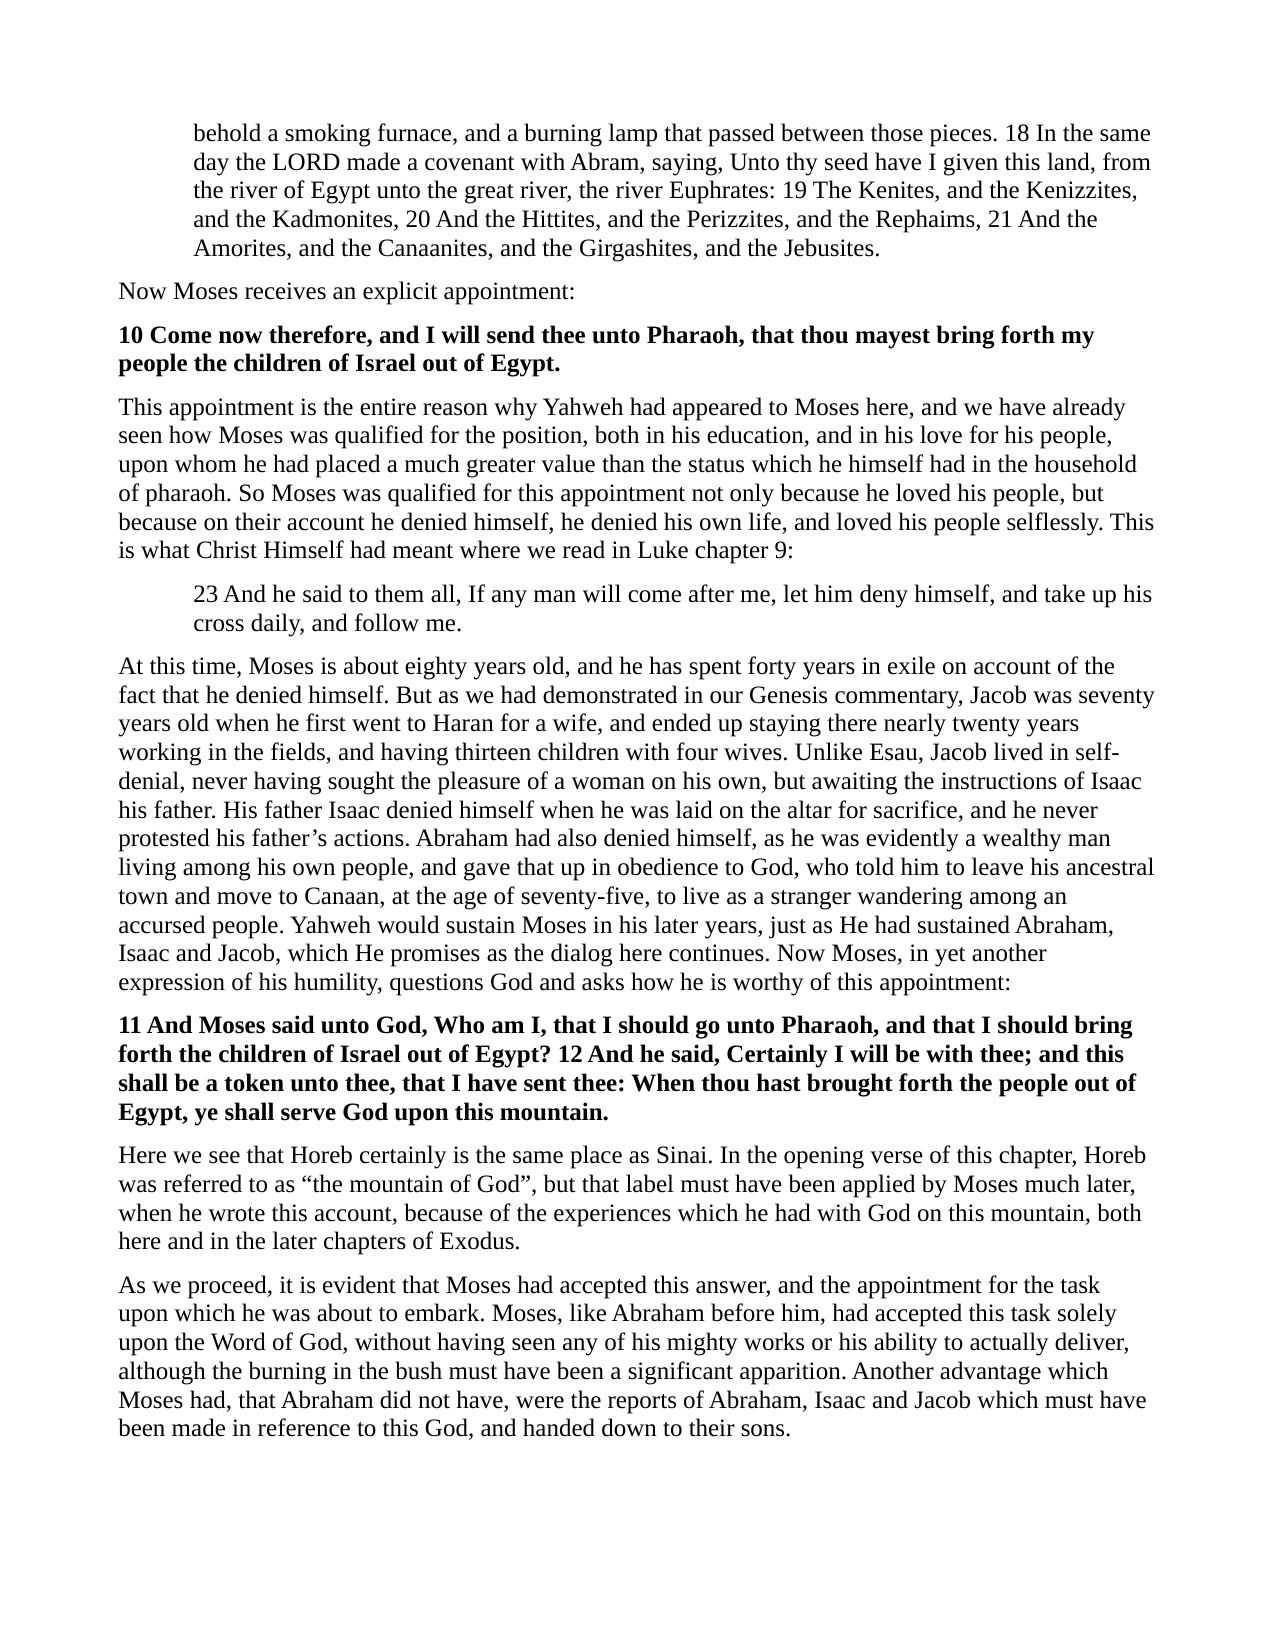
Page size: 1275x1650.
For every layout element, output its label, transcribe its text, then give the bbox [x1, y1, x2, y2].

text 10 Come now therefore, and I will send thee unto Pharaoh, that thou mayest bring forth my people the children of Israel out of Egypt. [118, 320, 1157, 377]
text 11 And Moses said unto God, Who am I, that I should go unto Pharaoh, and that I should bring forth the children of Israel out of Egypt? 12 And he said, Certainly I will be with thee; and this shall be a token unto thee, that I have sent thee: When thou hast brought forth the people out of Egypt, ye shall serve God upon this mountain. [118, 1011, 1157, 1126]
text behold a smoking furnace, and a burning lamp that passed between those pieces. 18 In the same day the LORD made a covenant with Abram, saying, Unto thy seed have I given this land, from the river of Egypt unto the great river, the river Euphrates: 19 The Kenites, and the Kenizzites, and the Kadmonites, 20 And the Hittites, and the Perizzites, and the Rephaims, 21 And the Amorites, and the Canaanites, and the Girgashites, and the Jebusites. [193, 118, 1157, 262]
text 23 And he said to them all, If any man will come after me, let him deny himself, and take up his cross daily, and follow me. [193, 579, 1157, 636]
text At this time, Moses is about eighty years old, and he has spent forty years in exile on account of the fact that he denied himself. But as we had demonstrated in our Genesis commentary, Jacob was seventy years old when he first went to Haran for a wife, and ended up staying there nearly twenty years working in the fields, and having thirteen children with four wives. Unlike Esau, Jacob lived in self-denial, never having sought the pleasure of a woman on his own, but awaiting the instructions of Isaac his father. His father Isaac denied himself when he was laid on the altar for sacrifice, and he never protested his father’s actions. Abraham had also denied himself, as he was evidently a wealthy man living among his own people, and gave that up in obedience to God, who told him to leave his ancestral town and move to Canaan, at the age of seventy-five, to live as a stranger wandering among an accursed people. Yahweh would sustain Moses in his later years, just as He had sustained Abraham, Isaac and Jacob, which He promises as the dialog here continues. Now Moses, in yet another expression of his humility, questions God and asks how he is worthy of this appointment: [118, 651, 1157, 996]
text This appointment is the entire reason why Yahweh had appeared to Moses here, and we have already seen how Moses was qualified for the position, both in his education, and in his love for his people, upon whom he had placed a much greater value than the status which he himself had in the household of pharaoh. So Moses was qualified for this appointment not only because he loved his people, but because on their account he denied himself, he denied his own life, and loved his people selflessly. This is what Christ Himself had meant where we read in Luke chapter 9: [118, 392, 1157, 564]
text Here we see that Horeb certainly is the same place as Sinai. In the opening verse of this chapter, Horeb was referred to as “the mountain of God”, but that label must have been applied by Moses much later, when he wrote this account, because of the experiences which he had with God on this mountain, both here and in the later chapters of Exodus. [118, 1140, 1157, 1255]
text Now Moses receives an explicit appointment: [118, 276, 1157, 305]
text As we proceed, it is evident that Moses had accepted this answer, and the appointment for the task upon which he was about to embark. Moses, like Abraham before him, had accepted this task solely upon the Word of God, without having seen any of his mighty works or his ability to actually deliver, although the burning in the bush must have been a significant apparition. Another advantage which Moses had, that Abraham did not have, were the reports of Abraham, Isaac and Jacob which must have been made in reference to this God, and handed down to their sons. [118, 1270, 1157, 1442]
